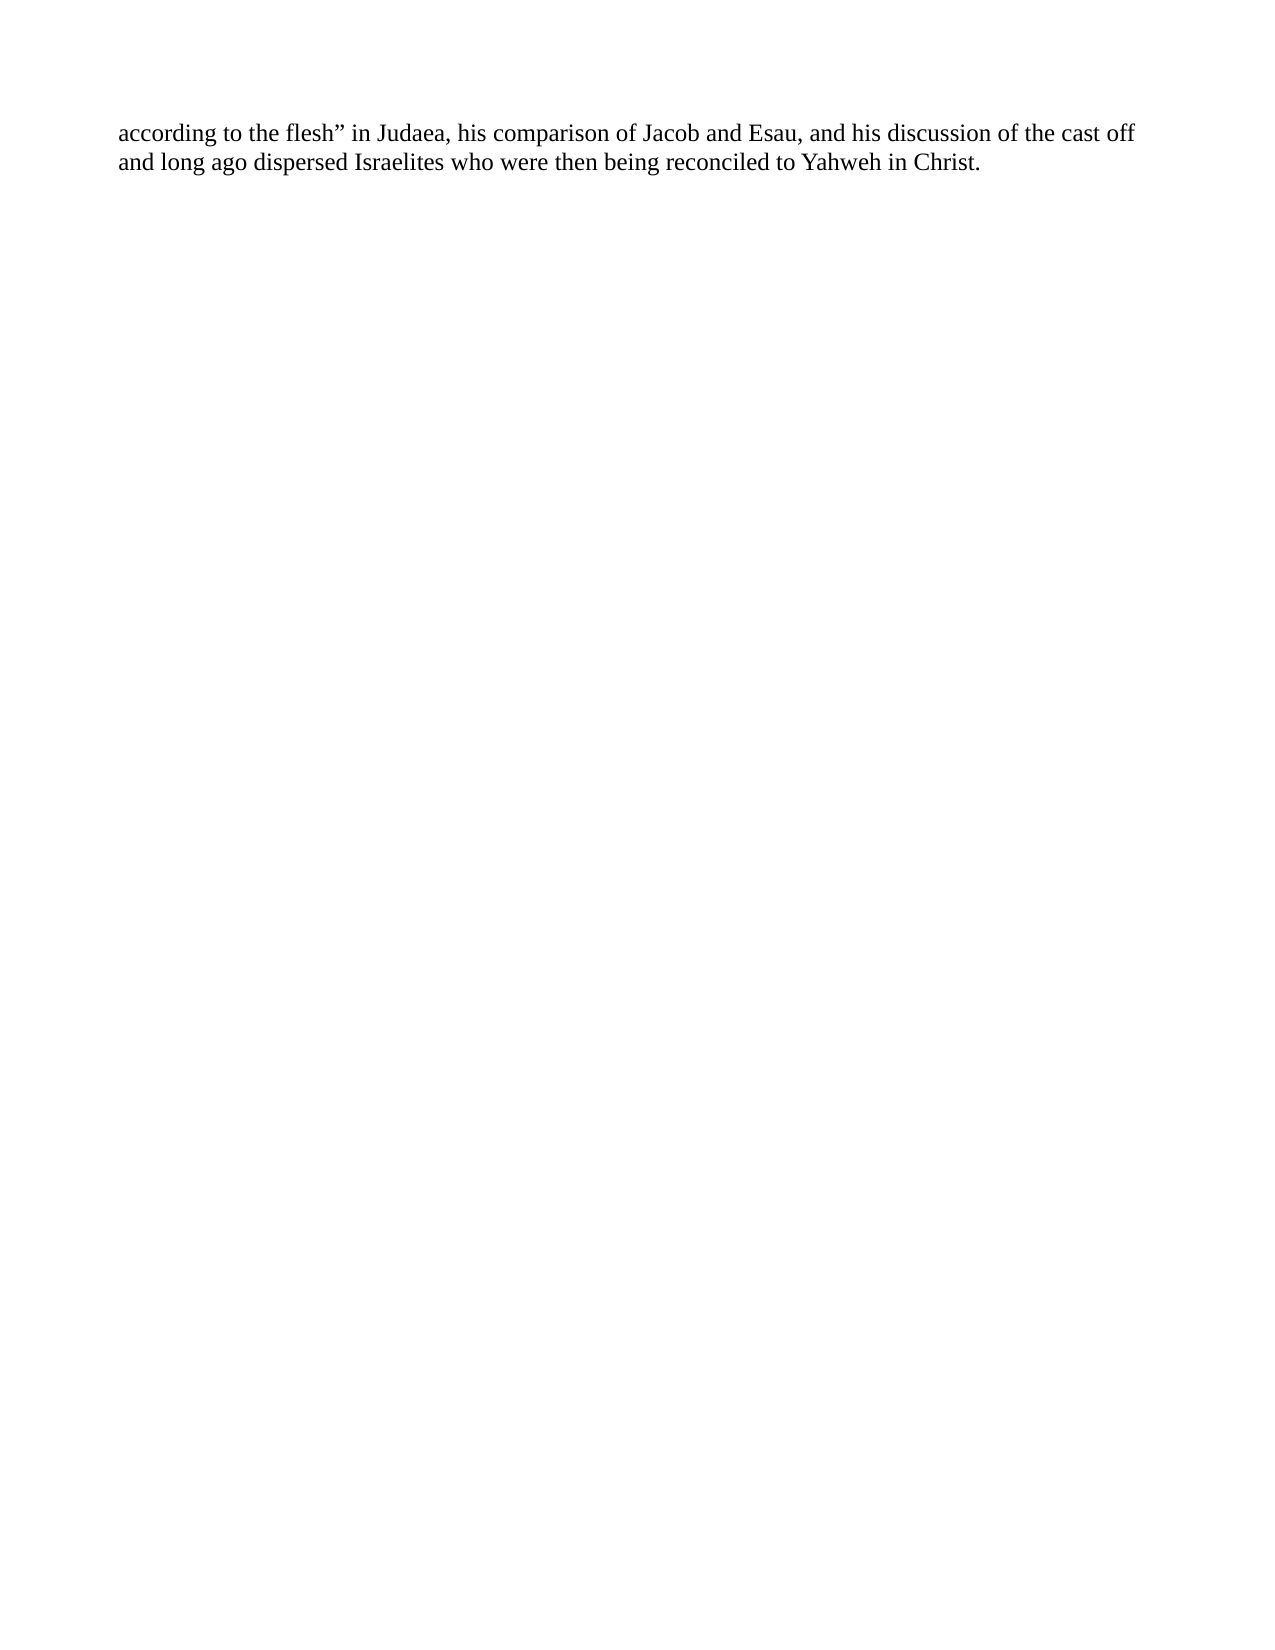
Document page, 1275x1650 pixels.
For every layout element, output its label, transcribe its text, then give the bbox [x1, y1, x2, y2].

text according to the flesh” in Judaea, his comparison of Jacob and Esau, and his discussion of the cast off and long ago dispersed Israelites who were then being reconciled to Yahweh in Christ. [118, 118, 1157, 176]
